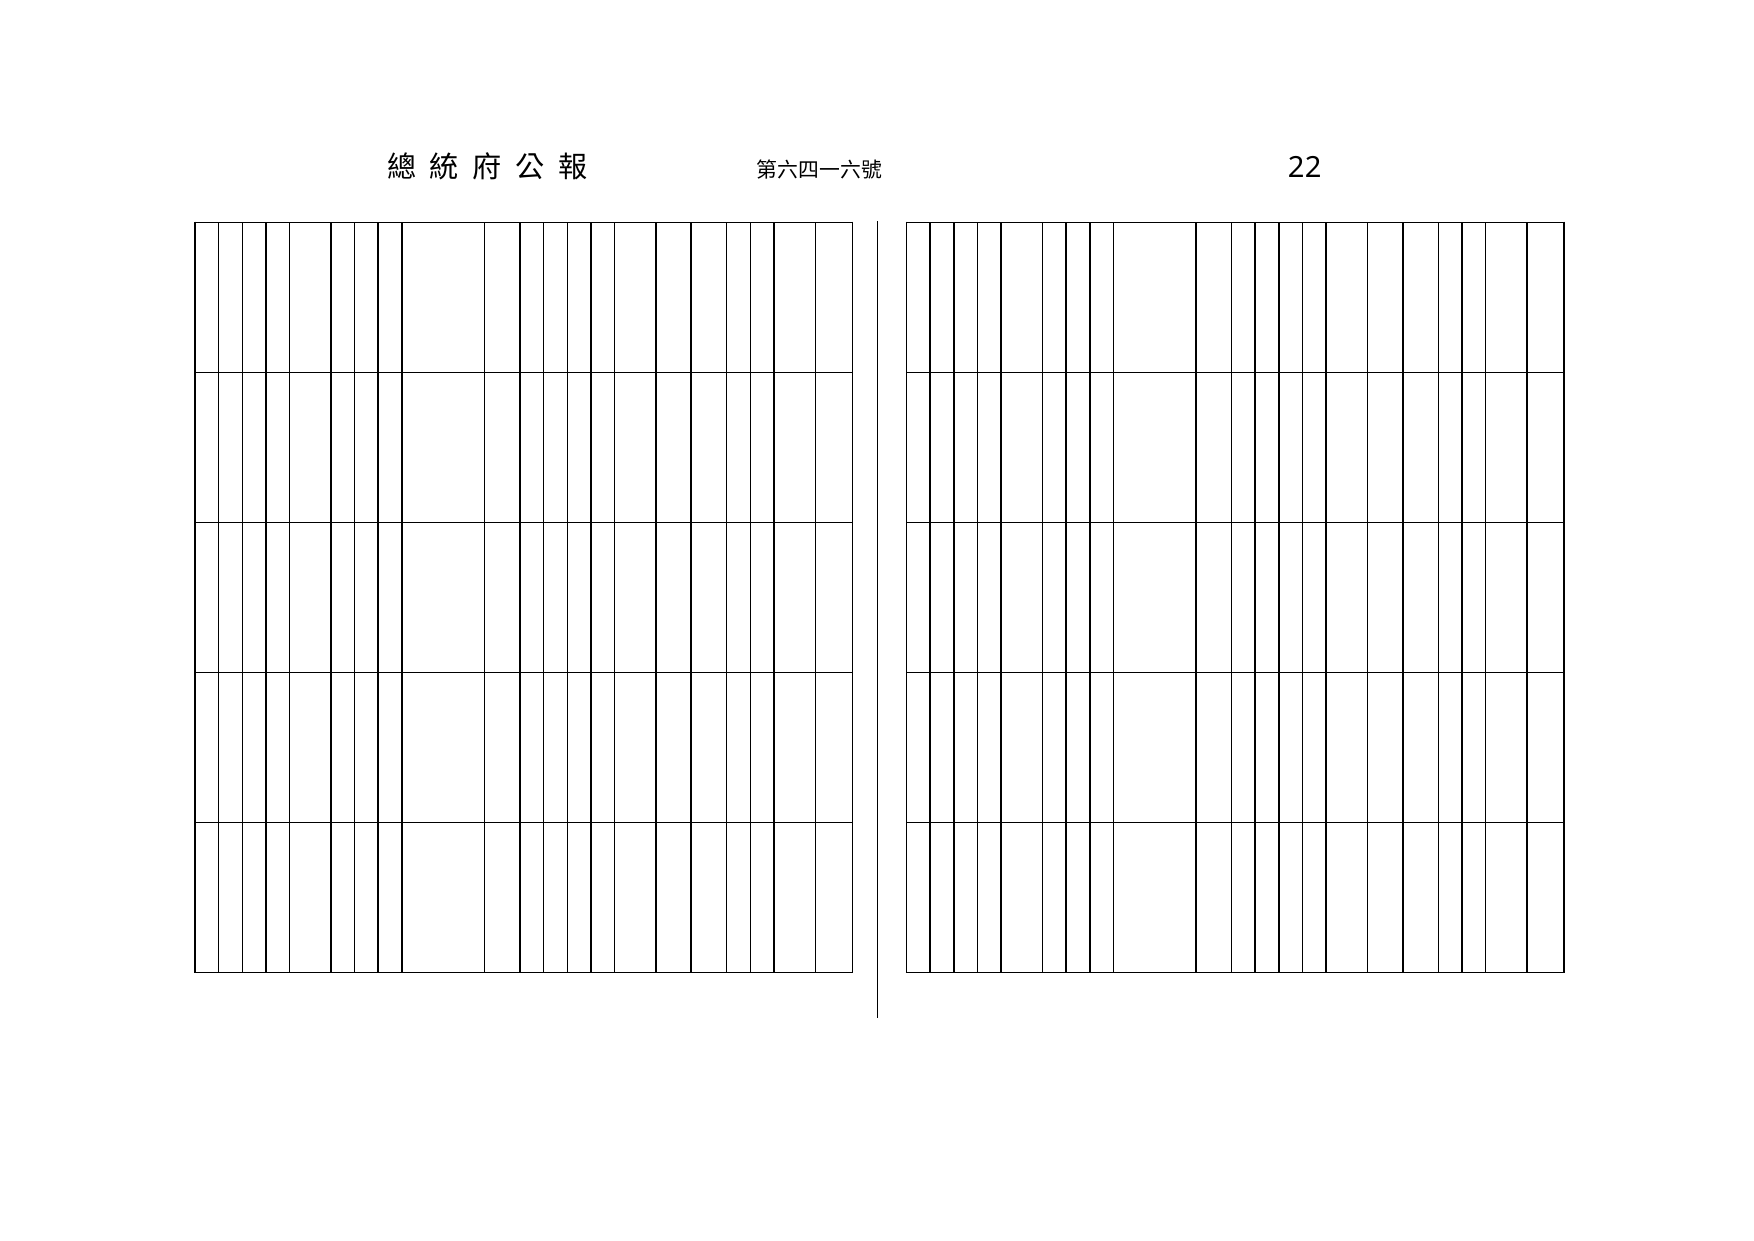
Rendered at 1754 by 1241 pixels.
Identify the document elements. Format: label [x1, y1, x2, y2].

table_cell [1091, 223, 1113, 372]
table_cell [332, 223, 354, 372]
table_cell [568, 673, 590, 822]
table_cell [1067, 373, 1089, 522]
table_cell [816, 223, 852, 372]
table_cell [751, 673, 773, 822]
table_cell [1303, 523, 1325, 672]
table_cell [1280, 223, 1302, 372]
table_cell [290, 223, 330, 372]
table_cell [1327, 673, 1367, 822]
table_cell [267, 673, 289, 822]
table_cell [243, 373, 265, 522]
table_cell [568, 223, 590, 372]
table_cell [978, 823, 1000, 972]
table_cell [485, 823, 519, 972]
table_cell [1197, 373, 1231, 522]
table_cell [592, 523, 614, 672]
table_cell [1280, 673, 1302, 822]
table_cell [955, 823, 977, 972]
table_cell [816, 523, 852, 672]
table_cell [978, 223, 1000, 372]
table_cell [1327, 223, 1367, 372]
table_cell [1002, 523, 1042, 672]
table_cell [379, 823, 401, 972]
table_cell [615, 523, 655, 672]
table_cell [1368, 823, 1402, 972]
table_cell [219, 373, 242, 522]
table_cell [1256, 823, 1278, 972]
table_cell [727, 223, 750, 372]
table_cell [1368, 373, 1402, 522]
table_cell [592, 823, 614, 972]
table_cell [1256, 523, 1278, 672]
table_cell [1486, 673, 1526, 822]
table_cell [355, 223, 377, 372]
table_cell [332, 523, 354, 672]
table_cell [1197, 523, 1231, 672]
table_cell [196, 523, 218, 672]
table_cell [751, 823, 773, 972]
table_cell [1043, 823, 1065, 972]
table_cell [521, 223, 543, 372]
table_cell [267, 823, 289, 972]
table_cell [544, 523, 567, 672]
table_cell [267, 373, 289, 522]
table_cell [379, 373, 401, 522]
table_cell [955, 373, 977, 522]
table_cell [692, 823, 726, 972]
table_cell [1197, 223, 1231, 372]
table_cell [931, 223, 953, 372]
table_cell [219, 223, 242, 372]
table_cell [403, 823, 484, 972]
table_cell [727, 373, 750, 522]
table_cell [907, 823, 929, 972]
table_cell [1114, 823, 1195, 972]
table_cell [1439, 673, 1461, 822]
table_cell [1368, 223, 1402, 372]
table_cell [692, 523, 726, 672]
table_cell [290, 823, 330, 972]
table_cell [955, 523, 977, 672]
table_cell [355, 673, 377, 822]
table_cell [355, 523, 377, 672]
table_cell [1404, 373, 1438, 522]
table_cell [1404, 673, 1438, 822]
table_cell [907, 523, 929, 672]
table_cell [521, 373, 543, 522]
table_cell [931, 823, 953, 972]
table_cell [219, 673, 242, 822]
table_cell [485, 373, 519, 522]
table_cell [568, 823, 590, 972]
table_cell [568, 523, 590, 672]
table_cell [657, 373, 690, 522]
table_cell [1197, 823, 1231, 972]
table_cell [243, 223, 265, 372]
table_cell [816, 823, 852, 972]
table_cell [1368, 673, 1402, 822]
table_cell [1002, 373, 1042, 522]
table_cell [1528, 673, 1563, 822]
table_cell [403, 373, 484, 522]
table_cell [1280, 823, 1302, 972]
table_cell [355, 823, 377, 972]
table_cell [1486, 373, 1526, 522]
table_cell [521, 523, 543, 672]
table_cell [1404, 523, 1438, 672]
table_cell [775, 223, 815, 372]
table_cell [1114, 523, 1195, 672]
table_cell [219, 523, 242, 672]
table_cell [955, 673, 977, 822]
table_cell [1463, 523, 1485, 672]
table_cell [1528, 523, 1563, 672]
table_cell [657, 223, 690, 372]
table_cell [931, 673, 953, 822]
table_cell [978, 673, 1000, 822]
table_cell [1043, 373, 1065, 522]
table_cell [1067, 523, 1089, 672]
table_cell [1463, 223, 1485, 372]
table_cell [751, 523, 773, 672]
table_cell [379, 673, 401, 822]
table_cell [1232, 673, 1254, 822]
table_cell [615, 823, 655, 972]
table_cell [692, 373, 726, 522]
table_cell [907, 223, 929, 372]
table_cell [1303, 223, 1325, 372]
table_cell [196, 673, 218, 822]
table_cell [196, 823, 218, 972]
table_cell [1327, 523, 1367, 672]
table_cell [1303, 373, 1325, 522]
table_cell [521, 823, 543, 972]
table_cell [485, 673, 519, 822]
table_cell [775, 523, 815, 672]
table_cell [1091, 523, 1113, 672]
table_cell [1197, 673, 1231, 822]
table_cell [1067, 223, 1089, 372]
table_cell [1002, 223, 1042, 372]
table_cell [1463, 673, 1485, 822]
table_cell [1280, 523, 1302, 672]
table_cell [1303, 673, 1325, 822]
table_cell [751, 373, 773, 522]
table_cell [1043, 223, 1065, 372]
table_cell [955, 223, 977, 372]
table_cell [1303, 823, 1325, 972]
table_cell [403, 673, 484, 822]
table_cell [1256, 373, 1278, 522]
table_cell [1232, 823, 1254, 972]
table_cell [1368, 523, 1402, 672]
table_cell [1091, 823, 1113, 972]
table_cell [332, 823, 354, 972]
table_cell [1404, 223, 1438, 372]
table_cell [290, 373, 330, 522]
table_cell [1067, 823, 1089, 972]
table_cell [1486, 823, 1526, 972]
table_cell [615, 223, 655, 372]
table_cell [727, 673, 750, 822]
table_cell [196, 373, 218, 522]
table_cell [615, 673, 655, 822]
table_cell [907, 373, 929, 522]
table_cell [775, 373, 815, 522]
table_cell [1067, 673, 1089, 822]
table_cell [332, 673, 354, 822]
table_cell [243, 673, 265, 822]
table_cell [727, 823, 750, 972]
table_cell [568, 373, 590, 522]
table_cell [1091, 673, 1113, 822]
table_cell [816, 373, 852, 522]
table_cell [1256, 223, 1278, 372]
table_cell [379, 223, 401, 372]
table_cell [816, 673, 852, 822]
table_cell [775, 823, 815, 972]
table_cell [219, 823, 242, 972]
table_cell [1528, 823, 1563, 972]
table_cell [1439, 223, 1461, 372]
table_cell [267, 223, 289, 372]
table_cell [267, 523, 289, 672]
table_cell [931, 523, 953, 672]
table_cell [1232, 223, 1254, 372]
table_cell [657, 823, 690, 972]
table_cell [290, 673, 330, 822]
table_cell [355, 373, 377, 522]
table_cell [1002, 823, 1042, 972]
table_cell [1404, 823, 1438, 972]
table_cell [1256, 673, 1278, 822]
table_cell [1463, 823, 1485, 972]
table_cell [1486, 223, 1526, 372]
table_cell [544, 823, 567, 972]
table_cell [485, 523, 519, 672]
table_cell [1439, 523, 1461, 672]
table_cell [592, 373, 614, 522]
table_cell [332, 373, 354, 522]
table_cell [1463, 373, 1485, 522]
table_cell [1232, 373, 1254, 522]
table_cell [931, 373, 953, 522]
table_cell [1280, 373, 1302, 522]
table_cell [1486, 523, 1526, 672]
table_cell [751, 223, 773, 372]
table_cell [1528, 223, 1563, 372]
table_cell [1114, 223, 1195, 372]
table_cell [1232, 523, 1254, 672]
table_cell [243, 823, 265, 972]
table_cell [379, 523, 401, 672]
table_cell [243, 523, 265, 672]
table_cell [692, 223, 726, 372]
table_cell [485, 223, 519, 372]
table_cell [1114, 673, 1195, 822]
table_cell [727, 523, 750, 672]
table_cell [657, 523, 690, 672]
table_cell [544, 223, 567, 372]
table_cell [544, 673, 567, 822]
table_cell [1327, 823, 1367, 972]
table_cell [1439, 823, 1461, 972]
table_cell [1114, 373, 1195, 522]
table_cell [1528, 373, 1563, 522]
table_cell [592, 673, 614, 822]
table_cell [1439, 373, 1461, 522]
table_cell [403, 223, 484, 372]
table_cell [657, 673, 690, 822]
table_cell [1002, 673, 1042, 822]
table_cell [775, 673, 815, 822]
table_cell [592, 223, 614, 372]
table_cell [196, 223, 218, 372]
table_cell [1327, 373, 1367, 522]
table_cell [907, 673, 929, 822]
table_cell [1091, 373, 1113, 522]
table_cell [403, 523, 484, 672]
table_cell [692, 673, 726, 822]
table_cell [521, 673, 543, 822]
table_cell [1043, 523, 1065, 672]
table_cell [978, 373, 1000, 522]
table_cell [615, 373, 655, 522]
table_cell [290, 523, 330, 672]
table_cell [978, 523, 1000, 672]
table_cell [1043, 673, 1065, 822]
table_cell [544, 373, 567, 522]
